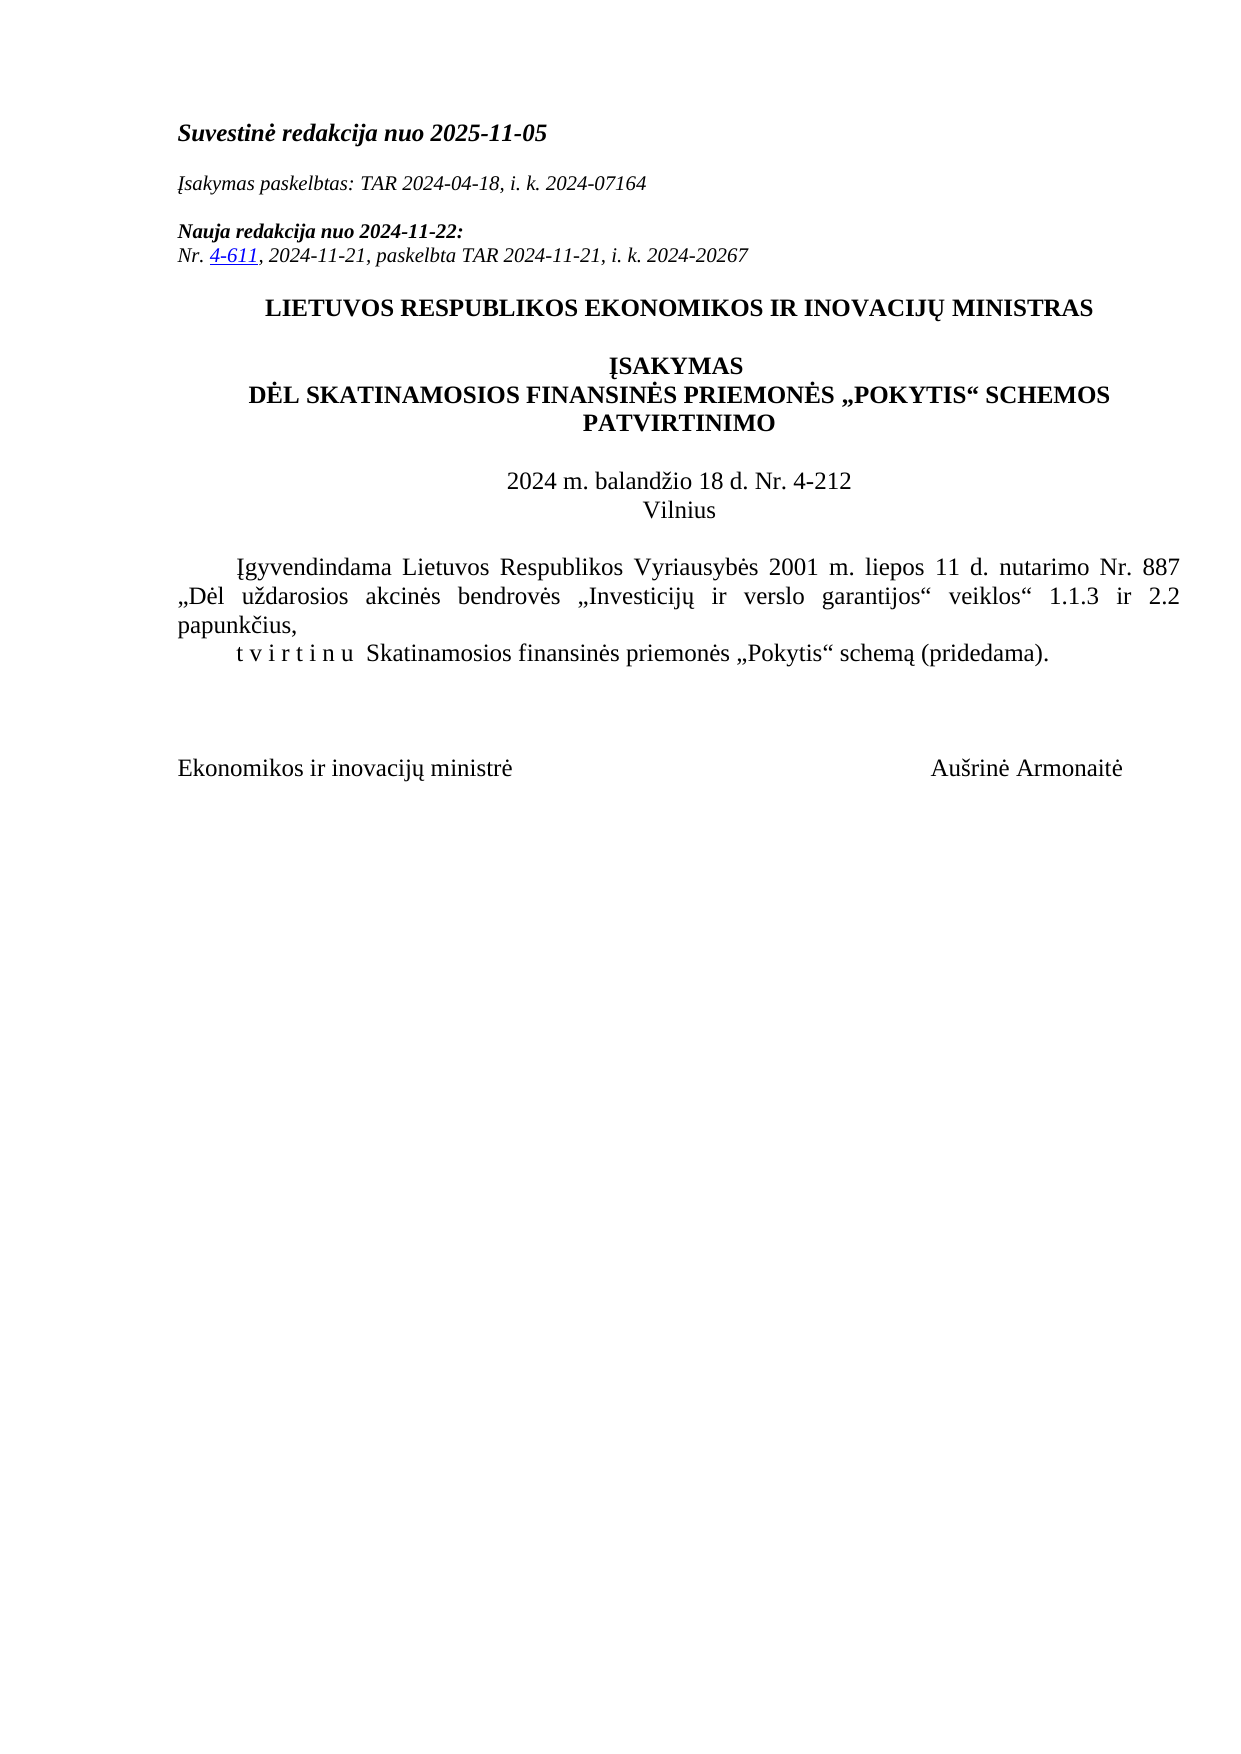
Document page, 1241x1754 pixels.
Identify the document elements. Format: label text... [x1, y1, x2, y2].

text Nr. 4-611, 2024-11-21, paskelbta TAR 2024-11-21, i. k. 2024-20267 [177, 243, 1181, 267]
text LiETUVOS RESPUBLIKOS EKONOMIKOS IR INOVACIJŲ MINISTRAS [177, 293, 1181, 322]
text Nauja redakcija nuo 2024-11-22: [177, 219, 1181, 243]
text Ekonomikos ir inovacijų ministrė Aušrinė Armonaitė [177, 753, 1181, 782]
text įsakymas [177, 351, 1181, 380]
text Suvestinė redakcija nuo 2025-11-05 [177, 118, 1181, 147]
text Įsakymas paskelbtas: TAR 2024-04-18, i. k. 2024-07164 [177, 171, 1181, 195]
text 2024 m. balandžio 18 d. Nr. 4-212 [177, 466, 1181, 495]
text Įgyvendindama Lietuvos Respublikos Vyriausybės 2001 m. liepos 11 d. nutarimo Nr. 887 „Dėl uždarosios akcinės bendrovės „Investicijų ir verslo garantijos“ veiklos“ 1.1.3 ir 2.2 papunkčius, [177, 552, 1181, 638]
text DĖL SKATINAMOSIOS finansinės priemonės „POKYTIS“ SCHEMOS PATVIRTINIMO [177, 380, 1181, 437]
text t v i r t i n u Skatinamosios finansinės priemonės „Pokytis“ schemą (pridedama). [177, 638, 1181, 667]
text Vilnius [177, 495, 1181, 523]
